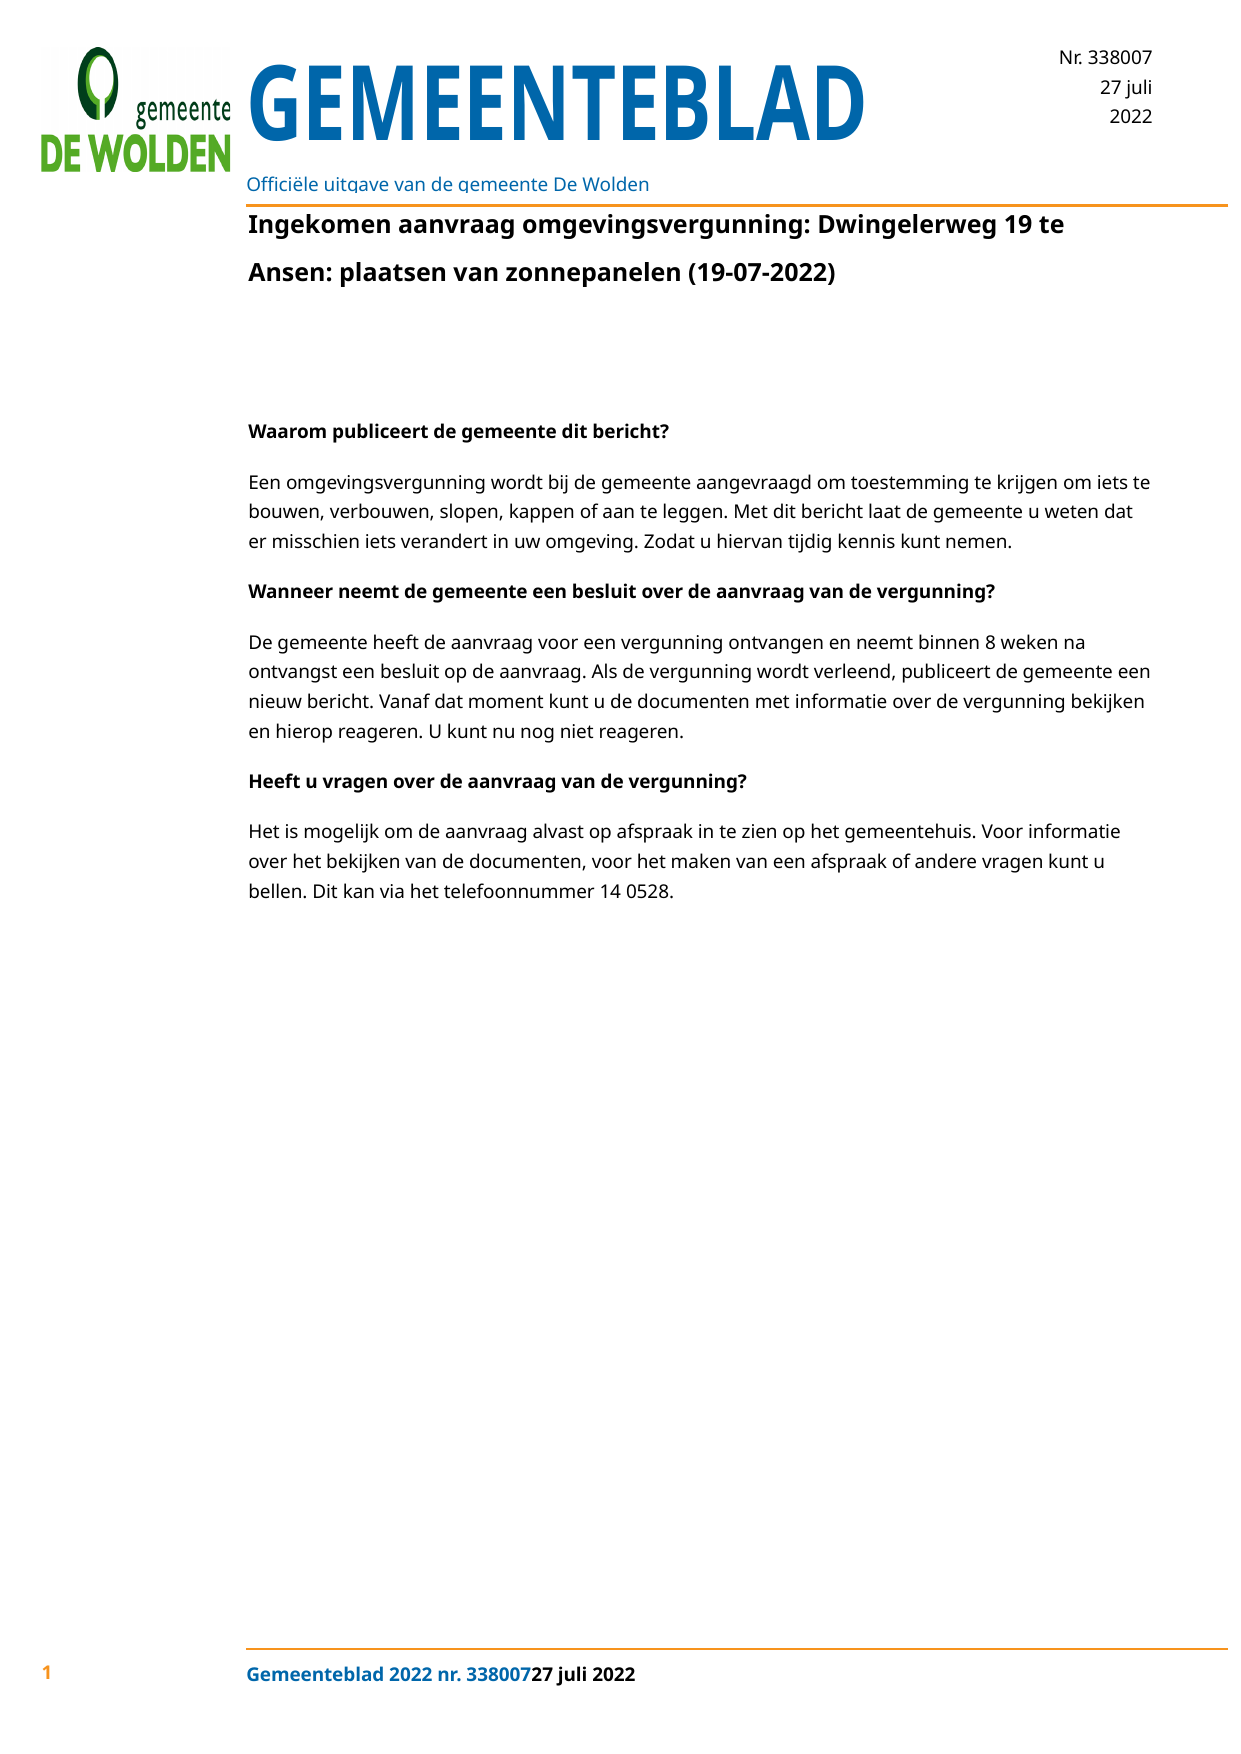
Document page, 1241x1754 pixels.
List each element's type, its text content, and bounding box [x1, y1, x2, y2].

picture [41, 47, 231, 172]
text Waarom publiceert de gemeente dit bericht? [248, 419, 1152, 444]
text Heeft u vragen over de aanvraag van de vergunning? [248, 768, 1152, 794]
text Het is mogelijk om de aanvraag alvast op afspraak in te zien op het gemeentehuis. Voor informatie over het bekijken van de documenten, voor het maken van een afspraak of andere vragen kunt u bellen. Dit kan via het telefoonnummer 14 0528. [248, 819, 1152, 904]
text Wanneer neemt de gemeente een besluit over de aanvraag van de vergunning? [248, 579, 1152, 604]
text Ingekomen aanvraag omgevingsvergunning: Dwingelerweg 19 te Ansen: plaatsen van zonnepanelen (19-07-2022) [248, 207, 1152, 288]
text Een omgevingsvergunning wordt bij de gemeente aangevraagd om toestemming te krijgen om iets te bouwen, verbouwen, slopen, kappen of aan te leggen. Met dit bericht laat de gemeente u weten dat er misschien iets verandert in uw omgeving. Zodat u hiervan tijdig kennis kunt nemen. [248, 469, 1152, 554]
text De gemeente heeft de aanvraag voor een vergunning ontvangen en neemt binnen 8 weken na ontvangst een besluit op de aanvraag. Als de vergunning wordt verleend, publiceert de gemeente een nieuw bericht. Vanaf dat moment kunt u de documenten met informatie over de vergunning bekijken en hierop reageren. U kunt nu nog niet reageren. [248, 629, 1152, 744]
